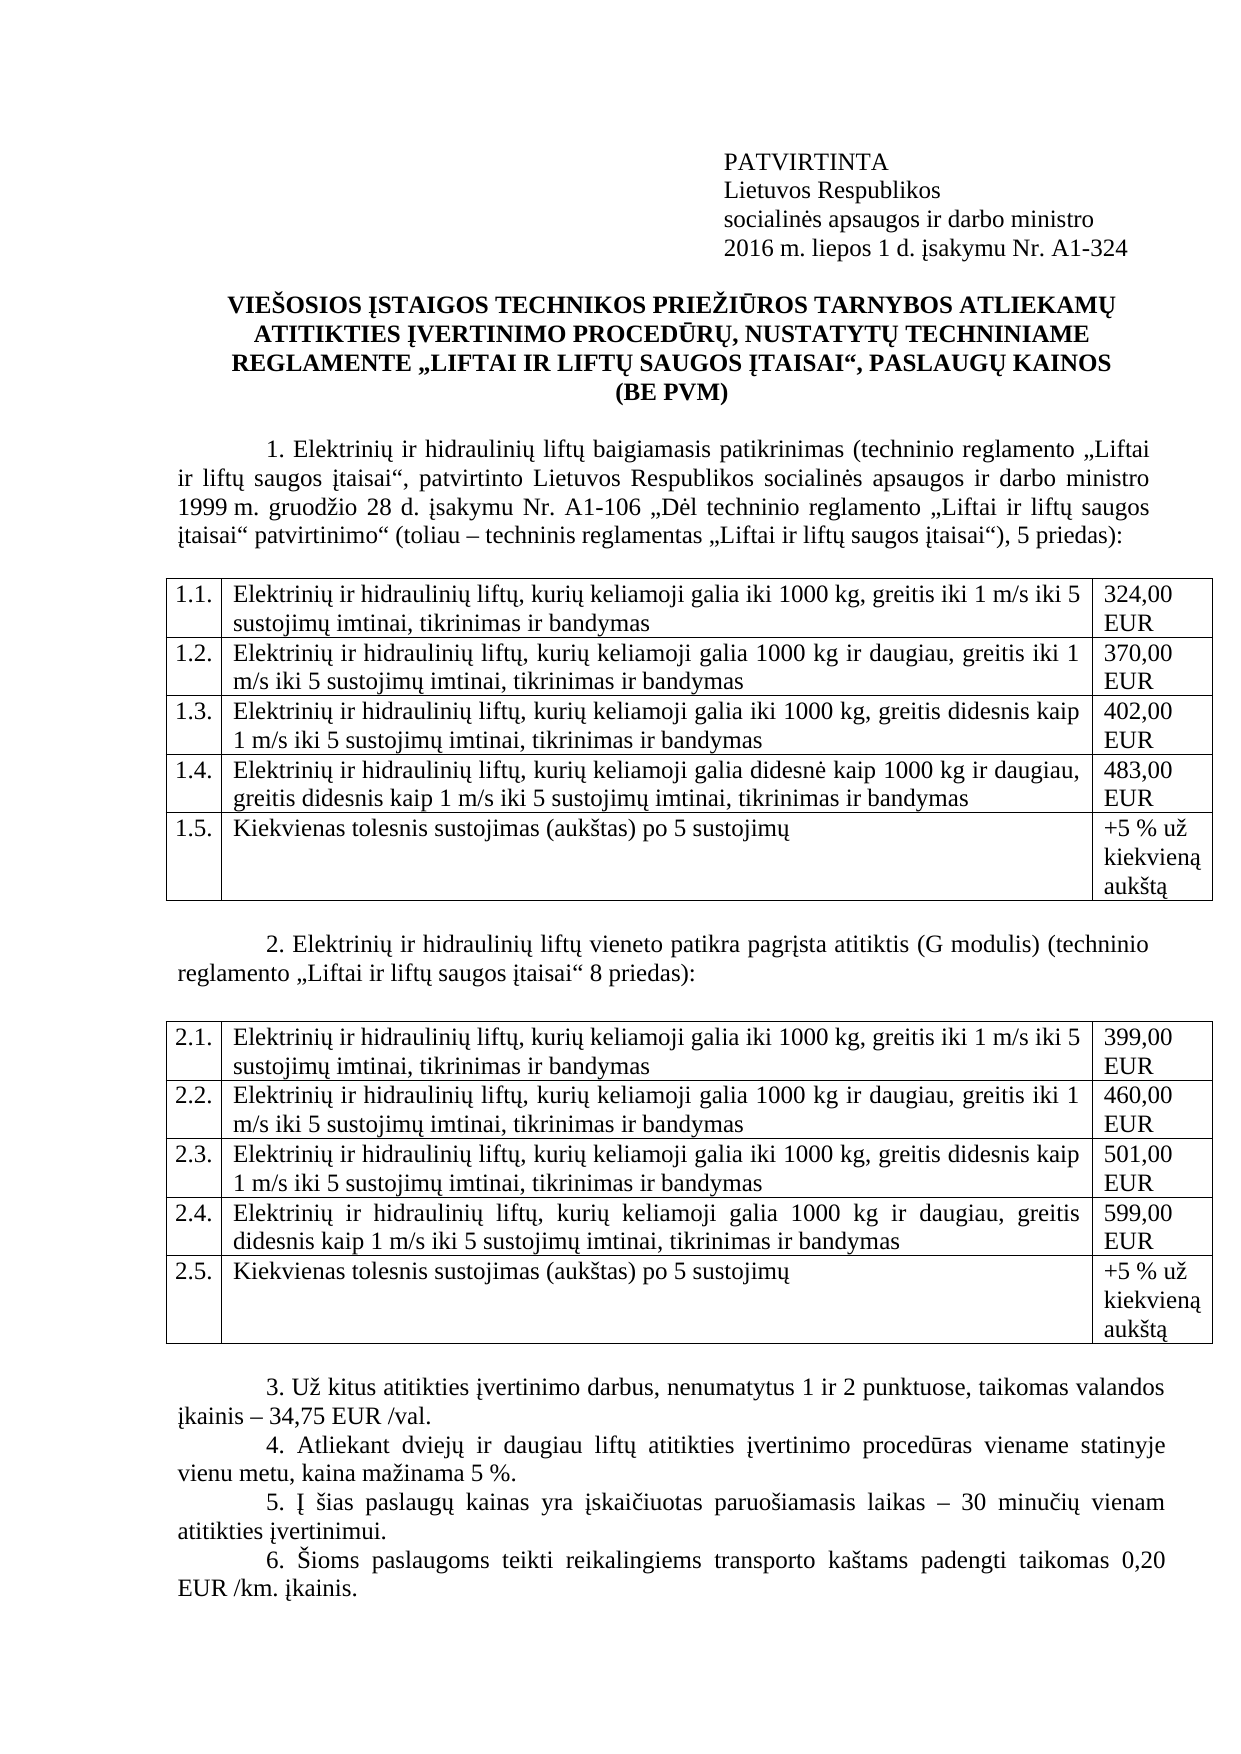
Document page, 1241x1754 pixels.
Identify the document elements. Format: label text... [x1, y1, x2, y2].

table_cell 599,00 EUR [1093, 1198, 1212, 1255]
table_cell Elektrinių ir hidraulinių liftų, kurių keliamoji galia iki 1000 kg, greitis didesnis kaip 1 m/s iki 5 sustojimų imtinai, tikrinimas ir bandymas [222, 696, 1092, 754]
table_cell Kiekvienas tolesnis sustojimas (aukštas) po 5 sustojimų [222, 1256, 1092, 1342]
text socialinės apsaugos ir darbo ministro [723, 204, 1166, 233]
table_header Elektrinių ir hidraulinių liftų, kurių keliamoji galia iki 1000 kg, greitis iki 1 m/s iki 5 sustojimų imtinai, tikrinimas ir bandymas [222, 1022, 1092, 1079]
table_cell 370,00 EUR [1093, 638, 1212, 695]
text 6. Šioms paslaugoms teikti reikalingiems transporto kaštams padengti taikomas 0,20 EUR /km. įkainis. [177, 1545, 1166, 1602]
table_cell +5 % už kiekvieną aukštą [1093, 1256, 1212, 1342]
text 1. Elektrinių ir hidraulinių liftų baigiamasis patikrinimas (techninio reglamento „Liftai ir liftų saugos įtaisai“, patvirtinto Lietuvos Respublikos socialinės apsaugos ir darbo ministro 1999 m. gruodžio 28 d. įsakymu Nr. A1-106 „Dėl techninio reglamento „Liftai ir liftų saugos įtaisai“ patvirtinimo“ (toliau – techninis reglamentas „Liftai ir liftų saugos įtaisai“), 5 priedas): [177, 434, 1150, 549]
table_cell Elektrinių ir hidraulinių liftų, kurių keliamoji galia iki 1000 kg, greitis didesnis kaip 1 m/s iki 5 sustojimų imtinai, tikrinimas ir bandymas [222, 1139, 1092, 1197]
table_cell 402,00 EUR [1093, 696, 1212, 754]
table_cell 1.4. [167, 755, 221, 812]
table_header 399,00 EUR [1093, 1022, 1212, 1079]
table_cell 2.5. [167, 1256, 221, 1342]
table_cell 483,00 EUR [1093, 755, 1212, 812]
text Lietuvos Respublikos [723, 176, 1166, 204]
table_cell 1.5. [167, 813, 221, 899]
table_cell Elektrinių ir hidraulinių liftų, kurių keliamoji galia 1000 kg ir daugiau, greitis iki 1 m/s iki 5 sustojimų imtinai, tikrinimas ir bandymas [222, 1081, 1092, 1138]
table_cell 1.3. [167, 696, 221, 754]
table_cell Elektrinių ir hidraulinių liftų, kurių keliamoji galia didesnė kaip 1000 kg ir daugiau, greitis didesnis kaip 1 m/s iki 5 sustojimų imtinai, tikrinimas ir bandymas [222, 755, 1092, 812]
table_cell +5 % už kiekvieną aukštą [1093, 813, 1212, 899]
table_cell Elektrinių ir hidraulinių liftų, kurių keliamoji galia 1000 kg ir daugiau, greitis iki 1 m/s iki 5 sustojimų imtinai, tikrinimas ir bandymas [222, 638, 1092, 695]
table_cell 2.3. [167, 1139, 221, 1197]
table_header 1.1. [167, 579, 221, 637]
table_cell 460,00 EUR [1093, 1081, 1212, 1138]
table_cell 2.2. [167, 1081, 221, 1138]
table_header Elektrinių ir hidraulinių liftų, kurių keliamoji galia iki 1000 kg, greitis iki 1 m/s iki 5 sustojimų imtinai, tikrinimas ir bandymas [222, 579, 1092, 637]
table_cell Kiekvienas tolesnis sustojimas (aukštas) po 5 sustojimų [222, 813, 1092, 899]
text 4. Atliekant dviejų ir daugiau liftų atitikties įvertinimo procedūras viename statinyje vienu metu, kaina mažinama 5 %. [177, 1430, 1166, 1487]
text 5. Į šias paslaugų kainas yra įskaičiuotas paruošiamasis laikas – 30 minučių vienam atitikties įvertinimui. [177, 1487, 1166, 1545]
text 2016 m. liepos 1 d. įsakymu Nr. A1-324 [723, 233, 1166, 262]
table_header 2.1. [167, 1022, 221, 1079]
table_cell 501,00 EUR [1093, 1139, 1212, 1197]
text 3. Už kitus atitikties įvertinimo darbus, nenumatytus 1 ir 2 punktuose, taikomas valandos įkainis – 34,75 EUR /val. [177, 1372, 1166, 1430]
table_cell 2.4. [167, 1198, 221, 1255]
text (BE PVM) [177, 377, 1166, 406]
text PATVIRTINTA [723, 147, 1166, 176]
table_cell 1.2. [167, 638, 221, 695]
table_header 324,00 EUR [1093, 579, 1212, 637]
text 2. Elektrinių ir hidraulinių liftų vieneto patikra pagrįsta atitiktis (G modulis) (techninio reglamento „Liftai ir liftų saugos įtaisai“ 8 priedas): [177, 929, 1150, 987]
table_cell Elektrinių ir hidraulinių liftų, kurių keliamoji galia 1000 kg ir daugiau, greitis didesnis kaip 1 m/s iki 5 sustojimų imtinai, tikrinimas ir bandymas [222, 1198, 1092, 1255]
text VIEŠOSIOS ĮSTAIGOS TECHNIKOS PRIEŽIŪROS TARNYBOS ATLIEKAMŲ ATITIKTIES ĮVERTINIMO PROCEDŪRŲ, NUSTATYTŲ TECHNINIAME REGLAMENTE „LIFTAI IR LIFTŲ SAUGOS ĮTAISAI“, PASLAUGŲ KAINOS [177, 291, 1166, 377]
